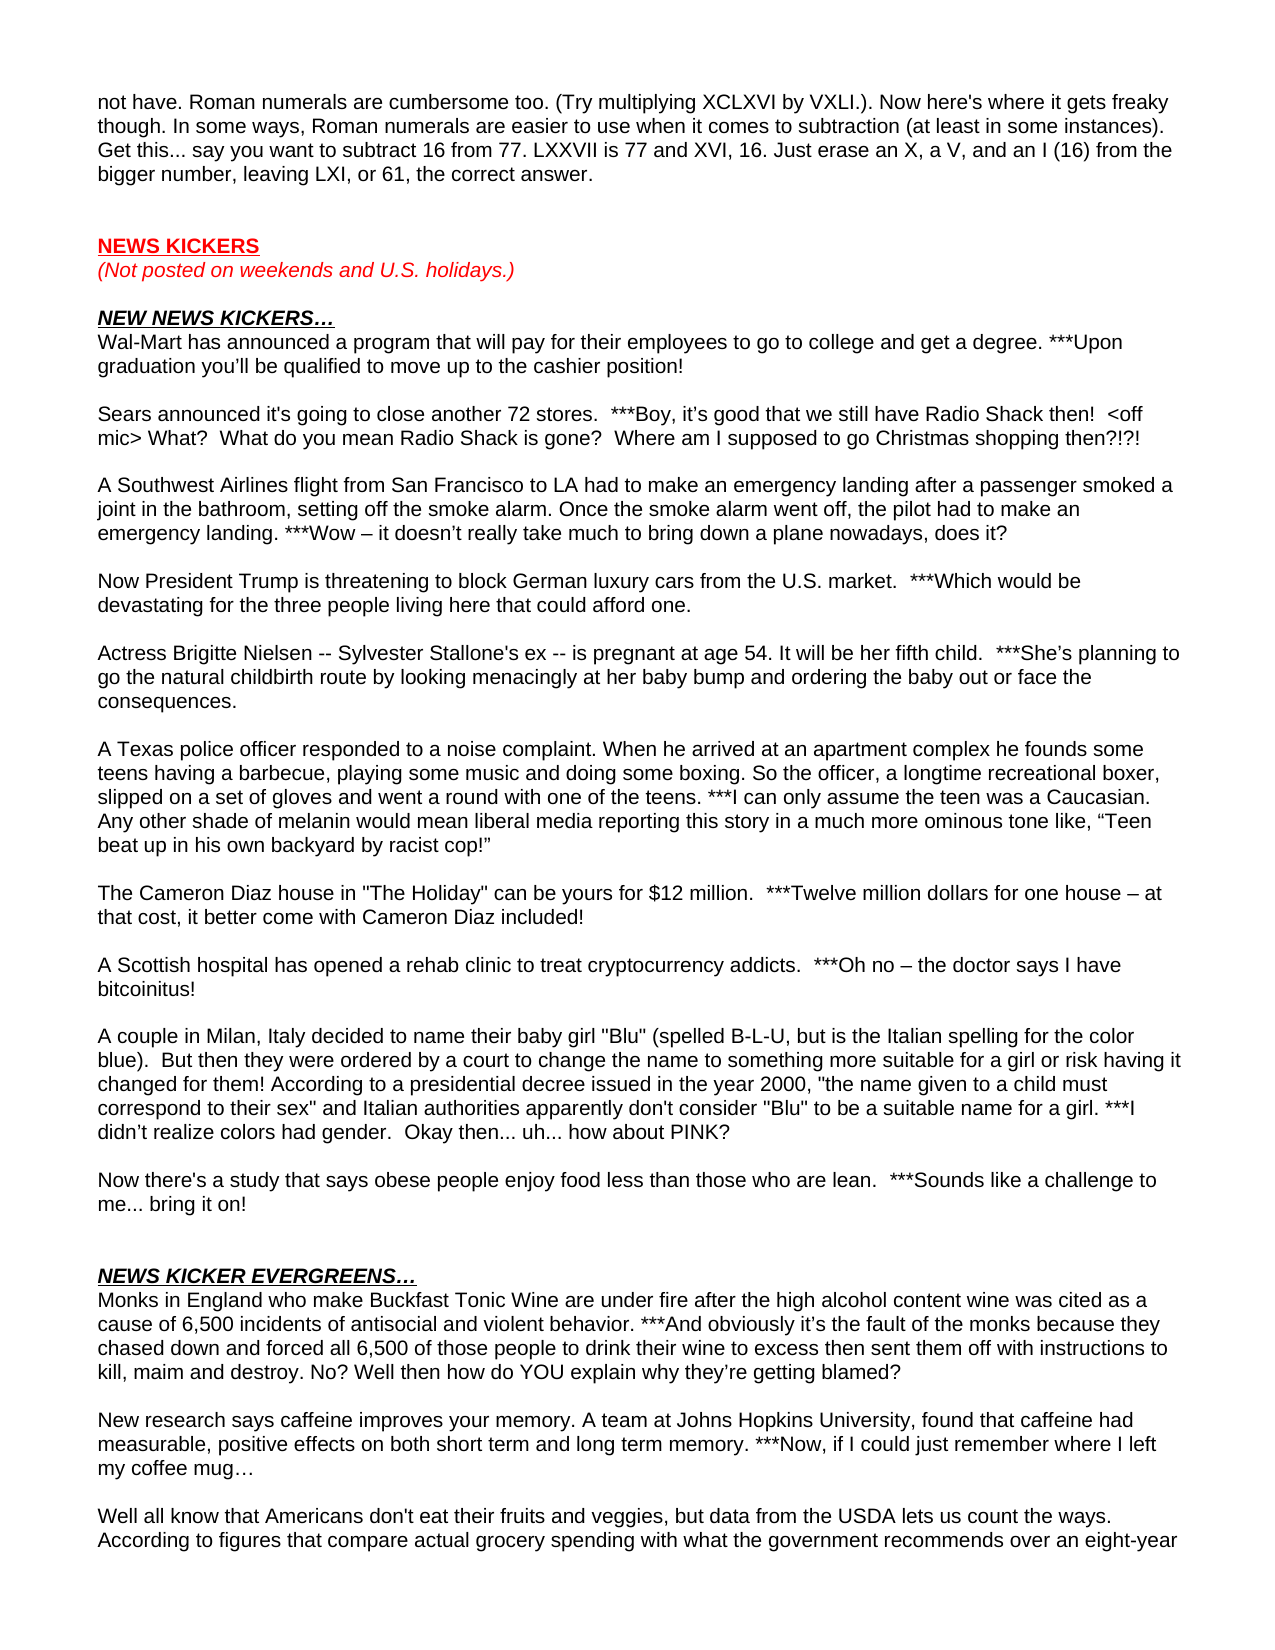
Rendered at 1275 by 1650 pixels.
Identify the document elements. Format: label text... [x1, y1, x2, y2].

text Actress Brigitte Nielsen -- Sylvester Stallone's ex -- is pregnant at age 54. It will be her fifth child. ***She’s planning to go the natural childbirth route by looking menacingly at her baby bump and ordering the baby out or face the consequences. [97, 641, 1185, 713]
text NEW NEWS KICKERS… [97, 306, 1185, 329]
text Well all know that Americans don't eat their fruits and veggies, but data from the USDA lets us count the ways. According to figures that compare actual grocery spending with what the government recommends over an eight-year [97, 1503, 1185, 1551]
text A Southwest Airlines flight from San Francisco to LA had to make an emergency landing after a passenger smoked a joint in the bathroom, setting off the smoke alarm. Once the smoke alarm went off, the pilot had to make an emergency landing. ***Wow – it doesn’t really take much to bring down a plane nowadays, does it? [97, 473, 1185, 545]
text New research says caffeine improves your memory. A team at Johns Hopkins University, found that caffeine had measurable, positive effects on both short term and long term memory. ***Now, if I could just remember where I left my coffee mug… [97, 1408, 1185, 1479]
text Sears announced it's going to close another 72 stores. ***Boy, it’s good that we still have Radio Shack then! <off mic> What? What do you mean Radio Shack is gone? Where am I supposed to go Christmas shopping then?!?! [97, 401, 1185, 449]
text NEWS KICKERS [97, 234, 1185, 258]
text A Texas police officer responded to a noise complaint. When he arrived at an apartment complex he founds some teens having a barbecue, playing some music and doing some boxing. So the officer, a longtime recreational boxer, slipped on a set of gloves and went a round with one of the teens. ***I can only assume the teen was a Caucasian. Any other shade of melanin would mean liberal media reporting this story in a much more ominous tone like, “Teen beat up in his own backyard by racist cop!” [97, 737, 1185, 857]
text A couple in Milan, Italy decided to name their baby girl "Blu" (spelled B-L-U, but is the Italian spelling for the color blue). But then they were ordered by a court to change the name to something more suitable for a girl or risk having it changed for them! According to a presidential decree issued in the year 2000, "the name given to a child must correspond to their sex" and Italian authorities apparently don't consider "Blu" to be a suitable name for a girl. ***I didn’t realize colors had gender. Okay then... uh... how about PINK? [97, 1024, 1185, 1144]
text The Cameron Diaz house in "The Holiday" can be yours for $12 million. ***Twelve million dollars for one house – at that cost, it better come with Cameron Diaz included! [97, 881, 1185, 928]
subtitle (Not posted on weekends and U.S. holidays.) [97, 258, 1185, 282]
text Now there's a study that says obese people enjoy food less than those who are lean. ***Sounds like a challenge to me... bring it on! [97, 1168, 1185, 1216]
text Now President Trump is threatening to block German luxury cars from the U.S. market. ***Which would be devastating for the three people living here that could afford one. [97, 569, 1185, 617]
text not have. Roman numerals are cumbersome too. (Try multiplying XCLXVI by VXLI.). Now here's where it gets freaky though. In some ways, Roman numerals are easier to use when it comes to subtraction (at least in some instances). Get this... say you want to subtract 16 from 77. LXXVII is 77 and XVI, 16. Just erase an X, a V, and an I (16) from the bigger number, leaving LXI, or 61, the correct answer. [97, 90, 1185, 186]
text NEWS KICKER EVERGREENS… [97, 1264, 1185, 1288]
text Monks in England who make Buckfast Tonic Wine are under fire after the high alcohol content wine was cited as a cause of 6,500 incidents of antisocial and violent behavior. ***And obviously it’s the fault of the monks because they chased down and forced all 6,500 of those people to drink their wine to excess then sent them off with instructions to kill, maim and destroy. No? Well then how do YOU explain why they’re getting blamed? [97, 1288, 1185, 1384]
text Wal-Mart has announced a program that will pay for their employees to go to college and get a degree. ***Upon graduation you’ll be qualified to move up to the cashier position! [97, 329, 1185, 377]
text A Scottish hospital has opened a rehab clinic to treat cryptocurrency addicts. ***Oh no – the doctor says I have bitcoinitus! [97, 952, 1185, 1000]
